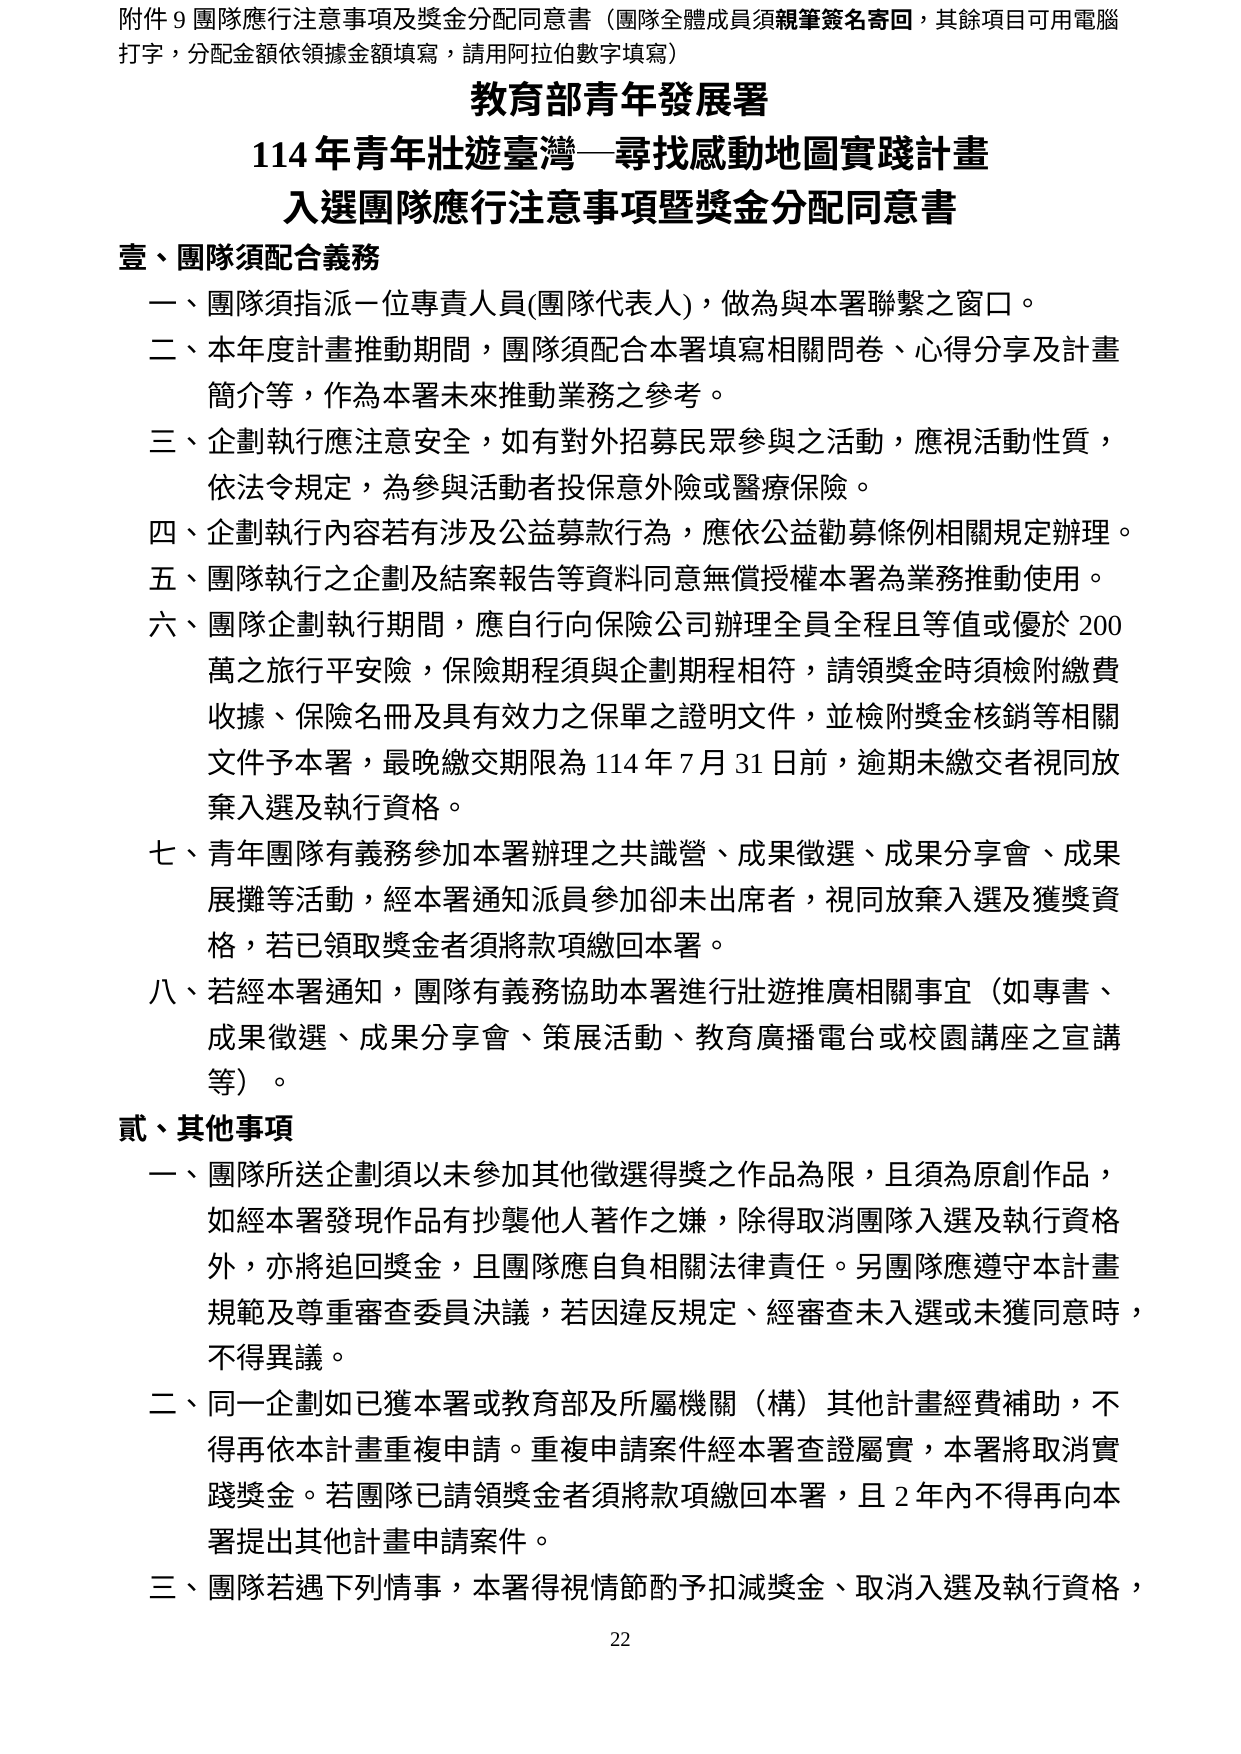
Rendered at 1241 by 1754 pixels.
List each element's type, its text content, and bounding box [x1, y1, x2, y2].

text 四、企劃執行內容若有涉及公益募款行為，應依公益勸募條例相關規定辦理。 [148, 507, 1122, 553]
text 七、青年團隊有義務參加本署辦理之共識營、成果徵選、成果分享會、成果展攤等活動，經本署通知派員參加卻未出席者，視同放棄入選及獲獎資格，若已領取獎金者須將款項繳回本署。 [148, 828, 1122, 966]
text 附件9 團隊應行注意事項及獎金分配同意書（團隊全體成員須親筆簽名寄回，其餘項目可用電腦打字，分配金額依領據金額填寫，請用阿拉伯數字填寫） [118, 0, 1122, 69]
text 教育部青年發展署 [118, 69, 1122, 124]
text 二、本年度計畫推動期間，團隊須配合本署填寫相關問卷、心得分享及計畫簡介等，作為本署未來推動業務之參考。 [148, 324, 1122, 416]
text 114年青年壯遊臺灣─尋找感動地圖實踐計畫 [118, 124, 1122, 178]
text 入選團隊應行注意事項暨獎金分配同意書 [118, 178, 1122, 232]
text 壹、團隊須配合義務 [118, 232, 1122, 278]
text 貳、其他事項 [118, 1103, 1122, 1149]
text 一、團隊須指派ㄧ位專責人員(團隊代表人)，做為與本署聯繫之窗口。 [148, 278, 1122, 324]
text 五、團隊執行之企劃及結案報告等資料同意無償授權本署為業務推動使用。 [148, 553, 1122, 599]
text 八、若經本署通知，團隊有義務協助本署進行壯遊推廣相關事宜（如專書、成果徵選、成果分享會、策展活動、教育廣播電台或校園講座之宣講等）。 [148, 966, 1122, 1103]
text 一、團隊所送企劃須以未參加其他徵選得獎之作品為限，且須為原創作品，如經本署發現作品有抄襲他人著作之嫌，除得取消團隊入選及執行資格外，亦將追回獎金，且團隊應自負相關法律責任。另團隊應遵守本計畫規範及尊重審查委員決議，若因違反規定、經審查未入選或未獲同意時，不得異議。 [148, 1149, 1122, 1378]
text 三、企劃執行應注意安全，如有對外招募民眾參與之活動，應視活動性質，依法令規定，為參與活動者投保意外險或醫療保險。 [148, 416, 1122, 507]
text 六、團隊企劃執行期間，應自行向保險公司辦理全員全程且等值或優於200萬之旅行平安險，保險期程須與企劃期程相符，請領獎金時須檢附繳費收據、保險名冊及具有效力之保單之證明文件，並檢附獎金核銷等相關文件予本署，最晚繳交期限為114年7月31日前，逾期未繳交者視同放棄入選及執行資格。 [148, 599, 1122, 828]
text 三、團隊若遇下列情事，本署得視情節酌予扣減獎金、取消入選及執行資格，若已請領獎金者，應於本署通知送達翌日起30日內將款項繳回本署，逾期未償還者，本署將依行政程序法第148條逕送強制執行，且團隊於2年內不得再向本署提出其他計畫申請案件： [148, 1561, 1122, 1607]
text 二、同一企劃如已獲本署或教育部及所屬機關（構）其他計畫經費補助，不得再依本計畫重複申請。重複申請案件經本署查證屬實，本署將取消實踐獎金。若團隊已請領獎金者須將款項繳回本署，且2年內不得再向本署提出其他計畫申請案件。 [148, 1378, 1122, 1561]
